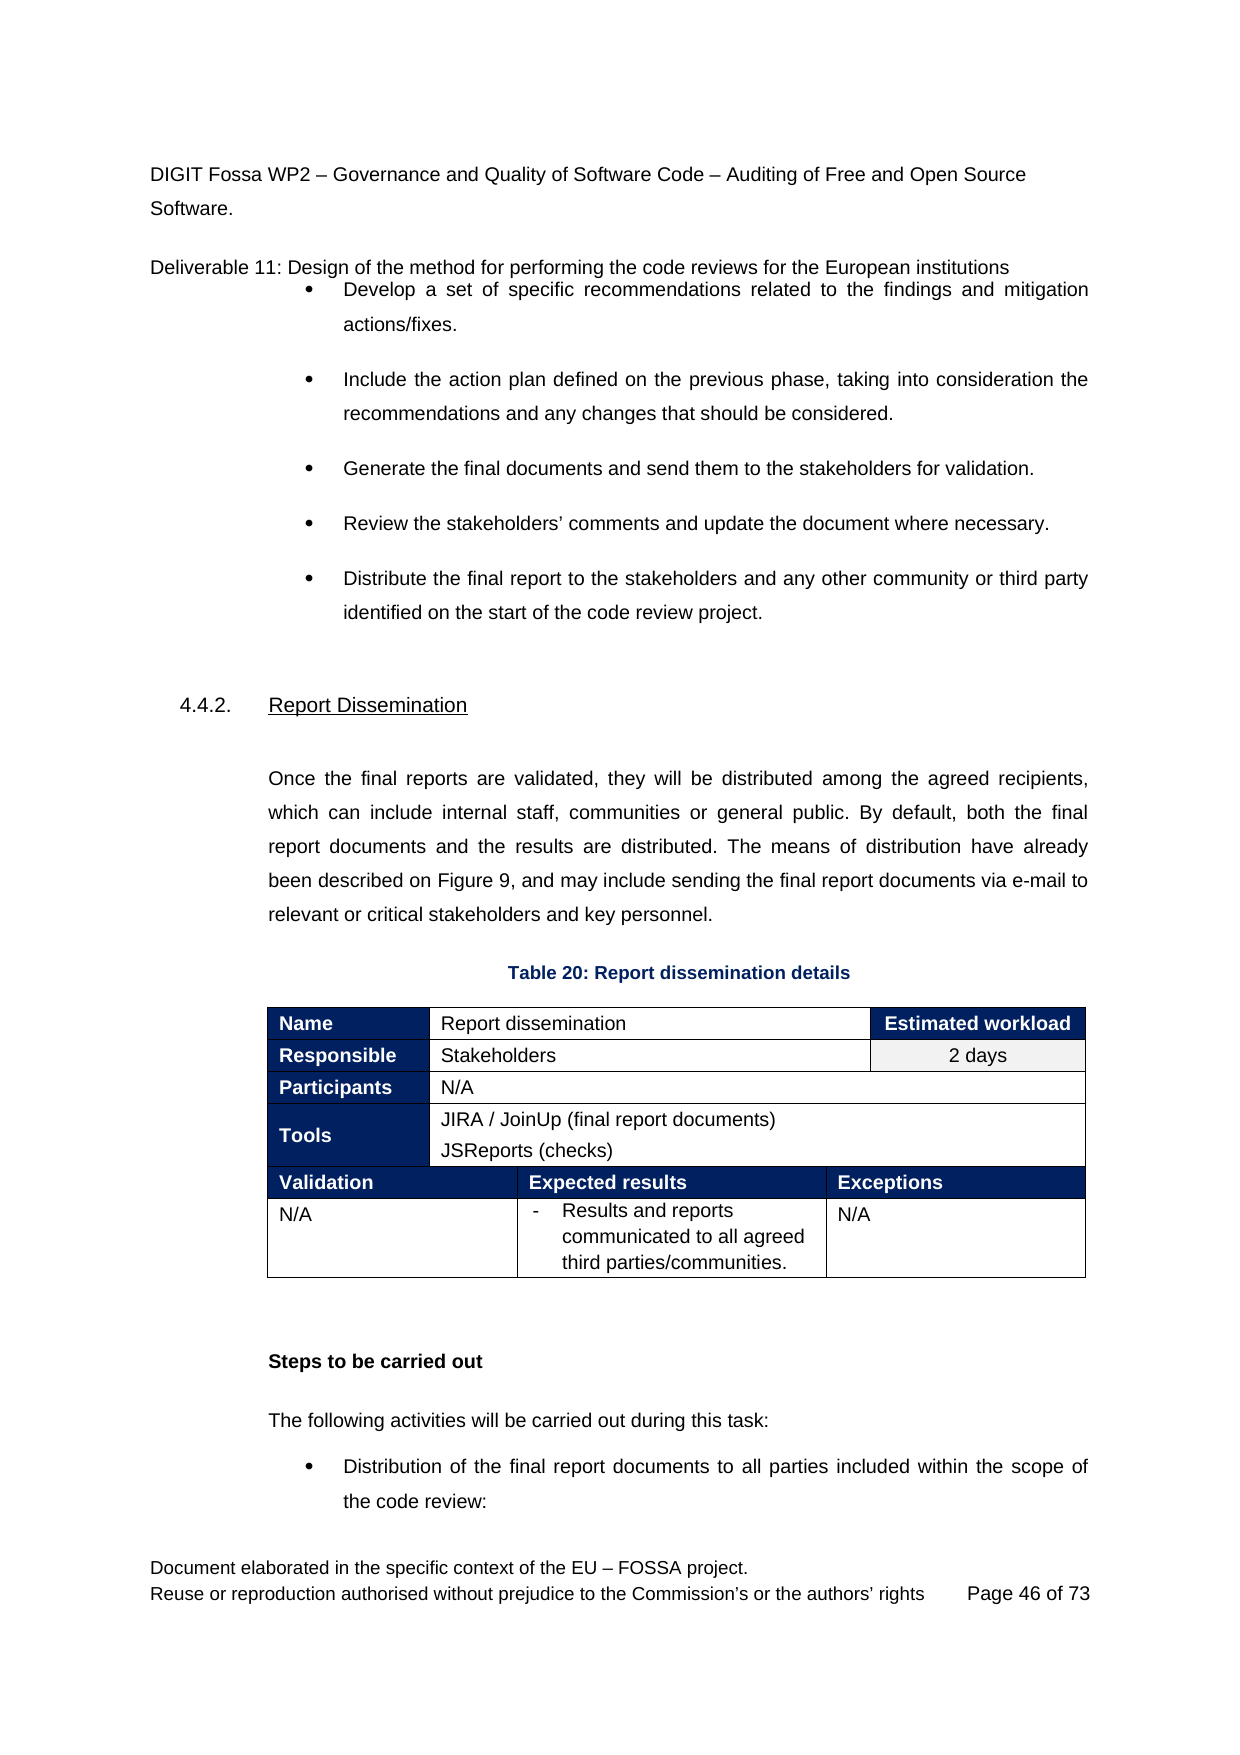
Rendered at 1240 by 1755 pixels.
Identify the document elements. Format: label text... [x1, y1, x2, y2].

table_cell Stakeholders [430, 1040, 870, 1071]
list Distribute the final report to the stakeholders and any other community or third party identified on the start of the code review project. [306, 566, 1090, 623]
table_cell Results and reports communicated to all agreed third parties/communities. [518, 1199, 826, 1277]
table_header Name [268, 1008, 429, 1039]
subtitle Report Dissemination [179, 693, 1090, 717]
list Develop a set of specific recommendations related to the findings and mitigation actions/fixes. [306, 278, 1090, 335]
text Steps to be carried out [268, 1350, 1090, 1372]
table_cell Responsible [268, 1040, 429, 1071]
table_cell Participants [268, 1072, 429, 1103]
table_cell N/A [430, 1072, 1085, 1103]
table_cell Exceptions [827, 1167, 1085, 1198]
table_cell 2 days [871, 1040, 1085, 1071]
list Include the action plan defined on the previous phase, taking into consideration the recommendations and any changes that should be considered. [306, 367, 1090, 424]
table_header Estimated workload [871, 1008, 1085, 1039]
table_cell Tools [268, 1104, 429, 1166]
list Distribution of the final report documents to all parties included within the scope of the code review: [306, 1455, 1090, 1512]
table_header Report dissemination [430, 1008, 870, 1039]
table_cell N/A [268, 1199, 517, 1277]
text The following activities will be carried out during this task: [268, 1409, 1090, 1432]
list Review the stakeholders’ comments and update the document where necessary. [306, 511, 1090, 534]
text Once the final reports are validated, they will be distributed among the agreed recipients, which can include internal staff, communities or general public. By default, both the final report documents and the results are distributed. The means of distribution have already been described on Figure 9, and may include sending the final report documents via e-mail to relevant or critical stakeholders and key personnel. [268, 766, 1090, 925]
list Generate the final documents and send them to the stakeholders for validation. [306, 456, 1090, 479]
table_cell JIRA / JoinUp (final report documents) JSReports (checks) [430, 1104, 1085, 1166]
table_cell Validation [268, 1167, 517, 1198]
text Table 20: Report dissemination details [268, 962, 1090, 983]
table_cell Expected results [518, 1167, 826, 1198]
table_cell N/A [827, 1199, 1085, 1277]
